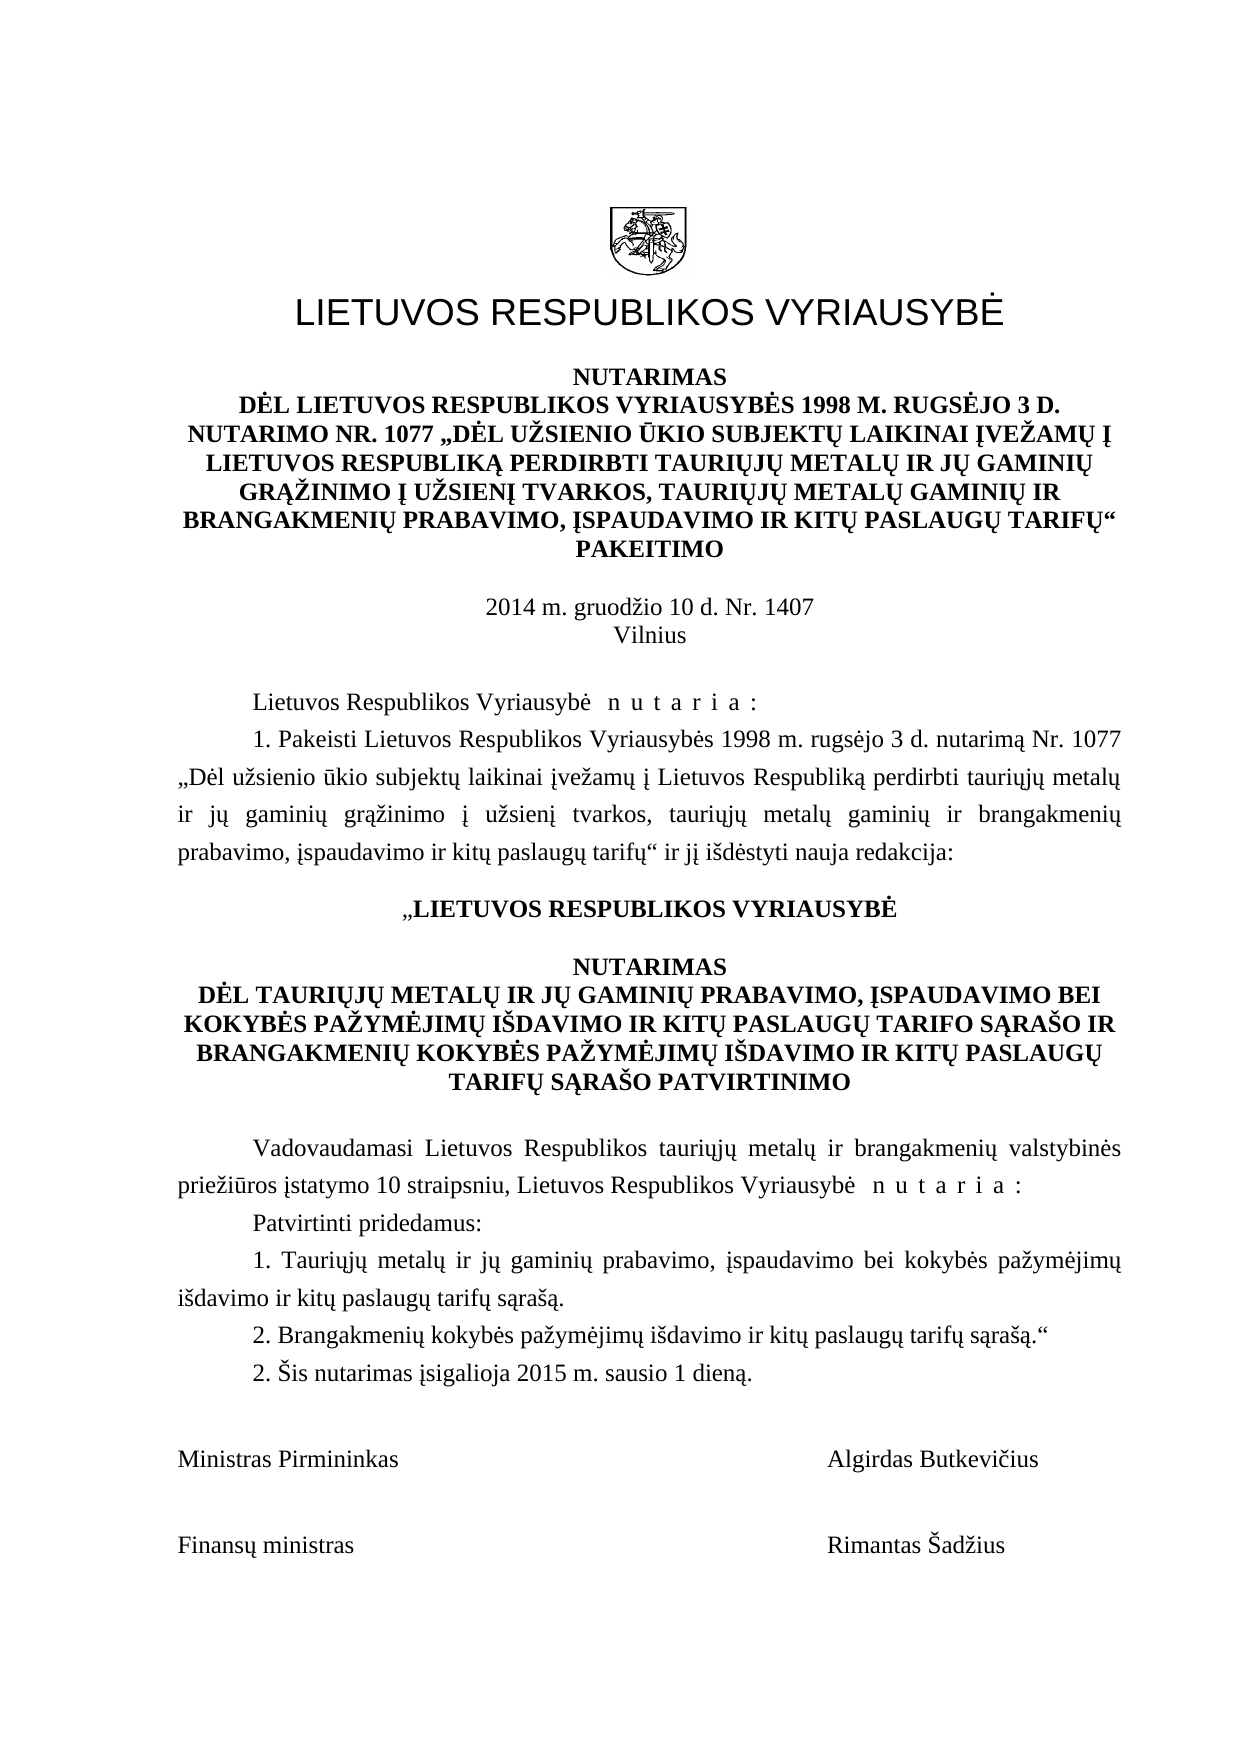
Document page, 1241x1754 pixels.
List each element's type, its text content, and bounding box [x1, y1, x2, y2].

text Patvirtinti pridedamus: [177, 1199, 1122, 1237]
text 2. Brangakmenių kokybės pažymėjimų išdavimo ir kitų paslaugų tarifų sąrašą.“ [177, 1312, 1122, 1349]
text Ministras Pirmininkas Algirdas Butkevičius [177, 1444, 1122, 1473]
text DĖL TAURIŲJŲ METALŲ IR JŲ GAMINIŲ PRABAVIMO, ĮSPAUDAVIMO BEI KOKYBĖS PAŽYMĖJIMŲ IŠDAVIMO IR KITŲ PASLAUGŲ TARIFO SĄRAŠO IR BRANGAKMENIŲ KOKYBĖS PAŽYMĖJIMŲ IŠDAVIMO IR KITŲ PASLAUGŲ TARIFŲ SĄRAŠO PATVIRTINIMO [177, 980, 1122, 1095]
text Lietuvos Respublikos Vyriausybė nutaria: [177, 678, 1122, 715]
text nutarimas [177, 362, 1122, 390]
text „LIETUVOS RESPUBLIKOS VYRIAUSYBĖ [177, 894, 1122, 923]
text Vadovaudamasi Lietuvos Respublikos tauriųjų metalų ir brangakmenių valstybinės priežiūros įstatymo 10 straipsniu, Lietuvos Respublikos Vyriausybė nutaria: [177, 1124, 1122, 1199]
text Lietuvos Respublikos Vyriausybė [177, 290, 1122, 333]
text Finansų ministras Rimantas Šadžius [177, 1530, 1122, 1559]
text NUTARIMAS [177, 952, 1122, 980]
text Dėl LIETUVOS RESPUBLIKOS VYRIAUSYBĖS 1998 M. RUGSĖJO 3 D. NUTARIMO NR. 1077 „DĖL UŽSIENIO ŪKIO SUBJEKTŲ LAIKINAI ĮVEŽAMŲ Į LIETUVOS RESPUBLIKĄ PERDIRBTI TAURIŲJŲ METALŲ IR JŲ GAMINIŲ GRĄŽINIMO Į UŽSIENĮ TVARKOS, TAURIŲJŲ METALŲ GAMINIŲ IR BRANGAKMENIŲ PRABAVIMO, ĮSPAUDAVIMO IR KITŲ PASLAUGŲ TARIFŲ“ PAKEITIMO [177, 390, 1122, 563]
text 2014 m. gruodžio 10 d. Nr. 1407 Vilnius [177, 592, 1122, 649]
text 1. Tauriųjų metalų ir jų gaminių prabavimo, įspaudavimo bei kokybės pažymėjimų išdavimo ir kitų paslaugų tarifų sąrašą. [177, 1237, 1122, 1312]
text 2. Šis nutarimas įsigalioja 2015 m. sausio 1 dieną. [177, 1349, 1122, 1387]
text 1. Pakeisti Lietuvos Respublikos Vyriausybės 1998 m. rugsėjo 3 d. nutarimą Nr. 1077 „Dėl užsienio ūkio subjektų laikinai įvežamų į Lietuvos Respubliką perdirbti tauriųjų metalų ir jų gaminių grąžinimo į užsienį tvarkos, tauriųjų metalų gaminių ir brangakmenių prabavimo, įspaudavimo ir kitų paslaugų tarifų“ ir jį išdėstyti nauja redakcija: [177, 715, 1122, 865]
